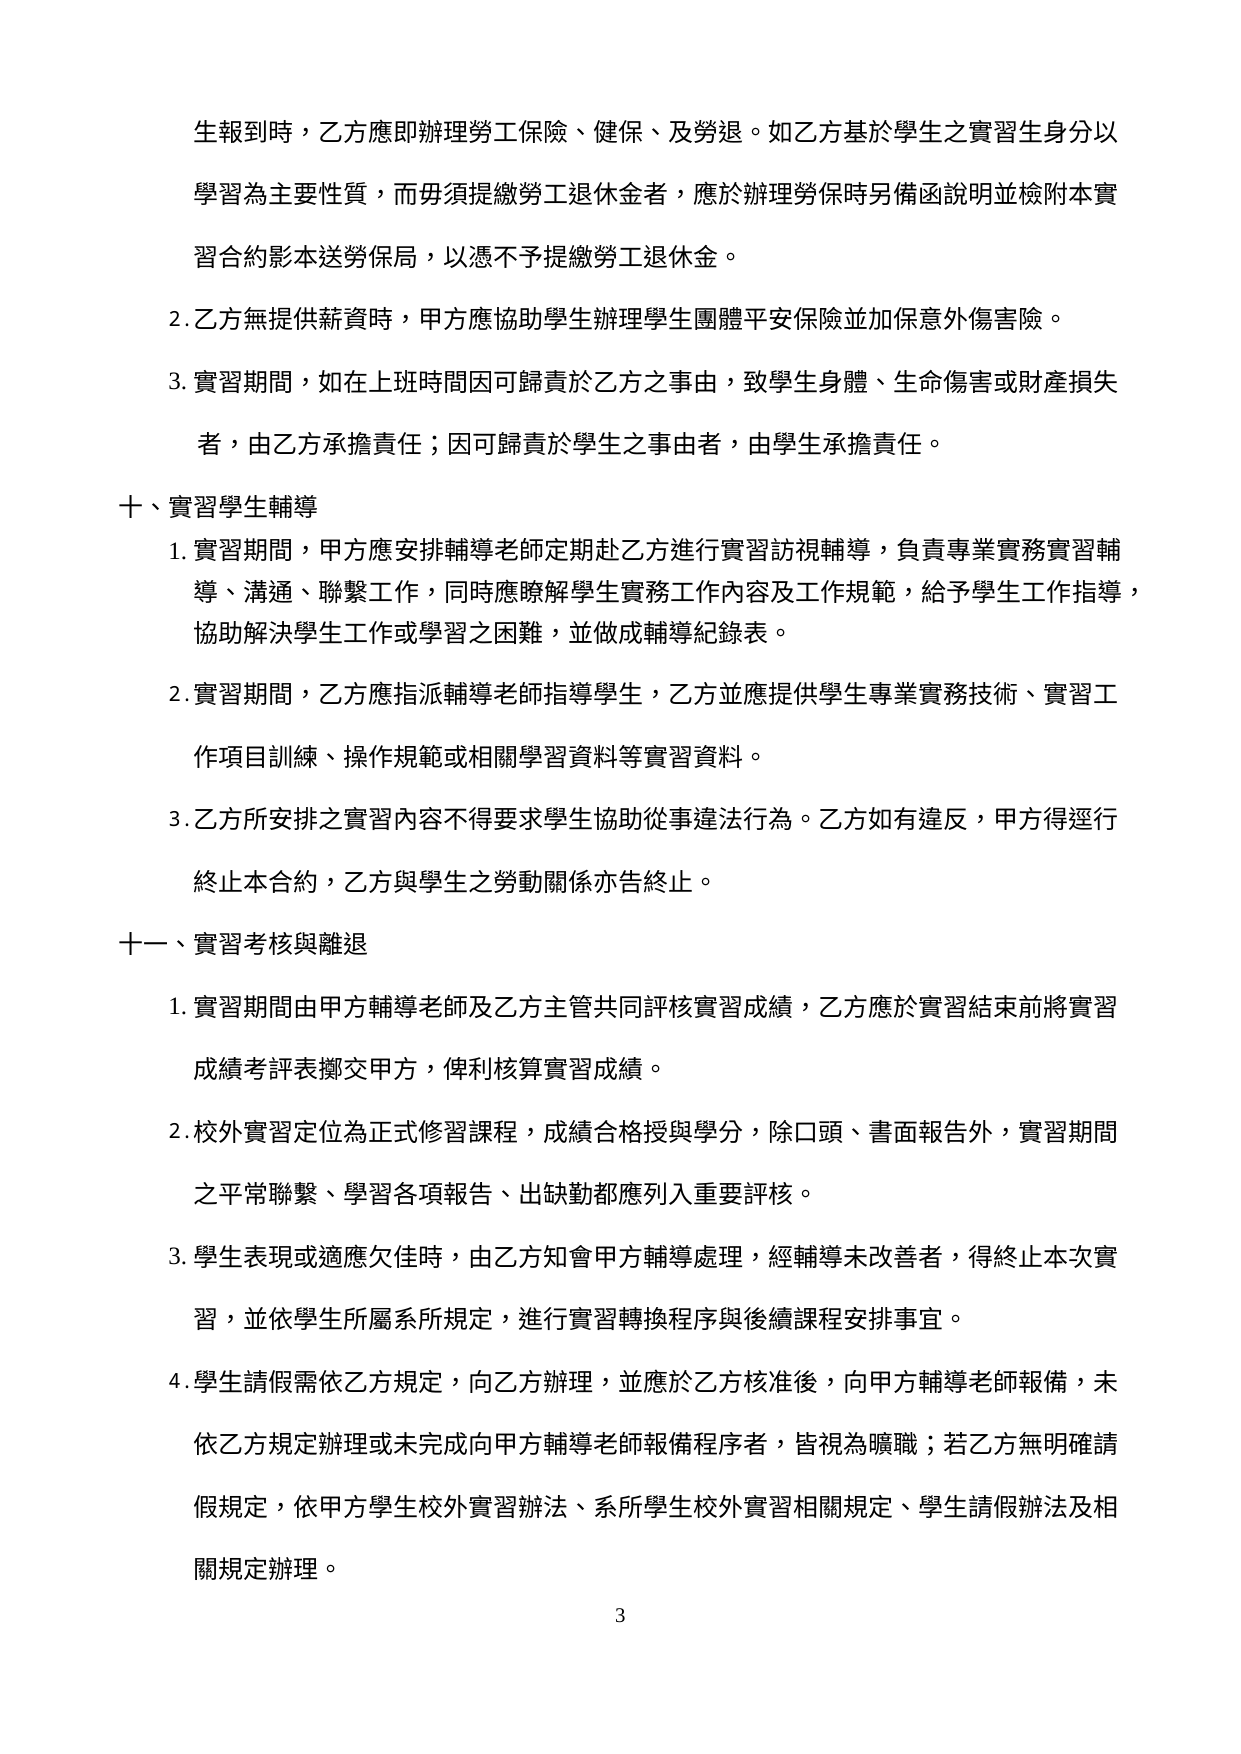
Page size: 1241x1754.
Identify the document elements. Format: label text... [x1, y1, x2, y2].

list 乙方無提供薪資時，甲方應協助學生辦理學生團體平安保險並加保意外傷害險。 [168, 276, 1119, 339]
text 十一、實習考核與離退 [118, 901, 1119, 964]
list 實習期間，乙方應指派輔導老師指導學生，乙方並應提供學生專業實務技術、實習工作項目訓練、操作規範或相關學習資料等實習資料。 [168, 651, 1119, 776]
list 實習期間由甲方輔導老師及乙方主管共同評核實習成績，乙方應於實習結束前將實習成績考評表擲交甲方，俾利核算實習成績。 [168, 964, 1119, 1089]
list 生報到時，乙方應即辦理勞工保險、健保、及勞退。如乙方基於學生之實習生身分以學習為主要性質，而毋須提繳勞工退休金者，應於辦理勞保時另備函說明並檢附本實習合約影本送勞保局，以憑不予提繳勞工退休金。 [168, 89, 1119, 276]
text 3. 實習期間，如在上班時間因可歸責於乙方之事由，致學生身體、生命傷害或財產損失者，由乙方承擔責任；因可歸責於學生之事由者，由學生承擔責任。 [168, 339, 1119, 464]
list 學生表現或適應欠佳時，由乙方知會甲方輔導處理，經輔導未改善者，得終止本次實習，並依學生所屬系所規定，進行實習轉換程序與後續課程安排事宜。 [168, 1214, 1119, 1339]
list 校外實習定位為正式修習課程，成績合格授與學分，除口頭、書面報告外，實習期間之平常聯繫、學習各項報告、出缺勤都應列入重要評核。 [168, 1089, 1119, 1214]
list 實習期間，甲方應安排輔導老師定期赴乙方進行實習訪視輔導，負責專業實務實習輔導、溝通、聯繫工作，同時應瞭解學生實務工作內容及工作規範，給予學生工作指導，協助解決學生工作或學習之困難，並做成輔導紀錄表。 [168, 526, 1122, 651]
text 十、實習學生輔導 [118, 464, 1119, 526]
list 學生請假需依乙方規定，向乙方辦理，並應於乙方核准後，向甲方輔導老師報備，未依乙方規定辦理或未完成向甲方輔導老師報備程序者，皆視為曠職；若乙方無明確請假規定，依甲方學生校外實習辦法、系所學生校外實習相關規定、學生請假辦法及相關規定辦理。 [168, 1339, 1119, 1589]
list 乙方所安排之實習內容不得要求學生協助從事違法行為。乙方如有違反，甲方得逕行終止本合約，乙方與學生之勞動關係亦告終止。 [168, 776, 1119, 901]
